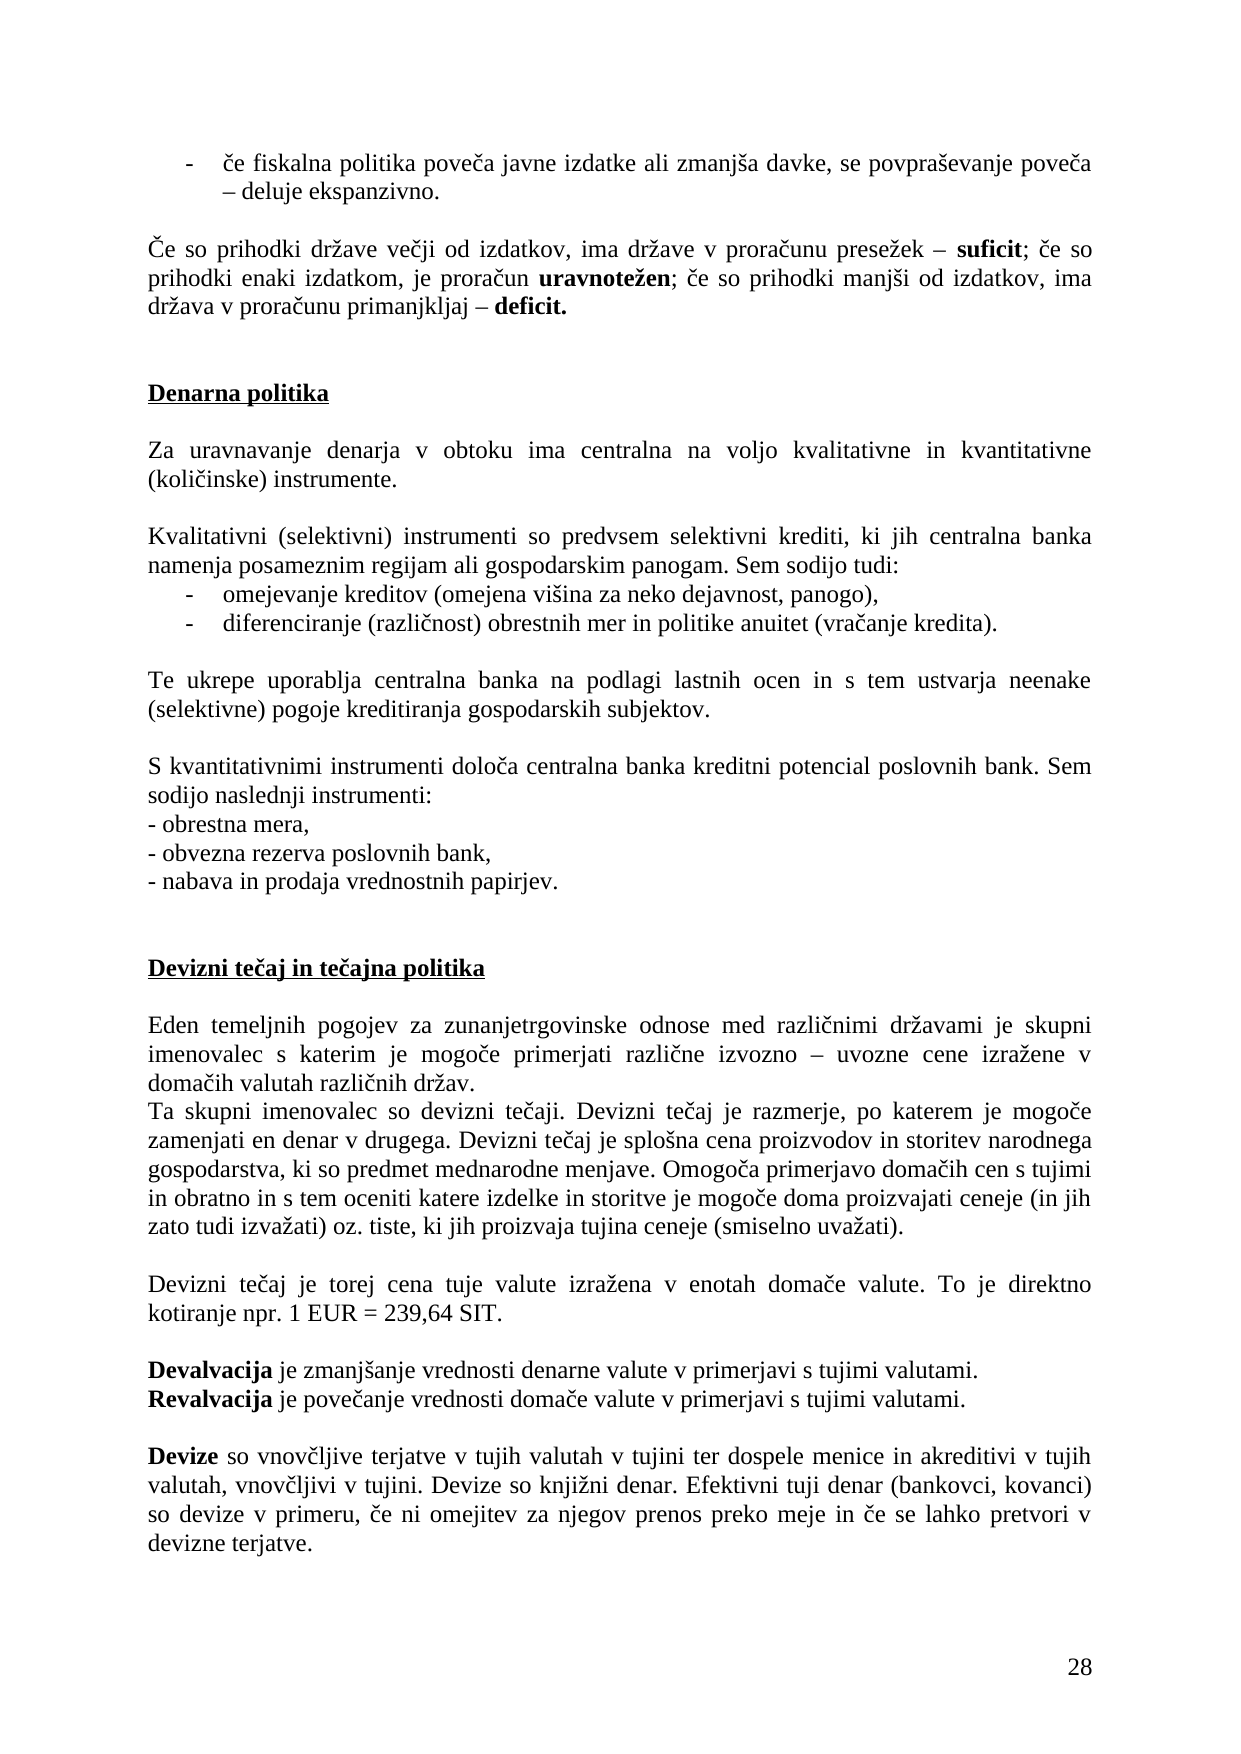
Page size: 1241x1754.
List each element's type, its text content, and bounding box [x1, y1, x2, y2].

list diferenciranje (različnost) obrestnih mer in politike anuitet (vračanje kredita). [185, 608, 1093, 636]
text Revalvacija je povečanje vrednosti domače valute v primerjavi s tujimi valutami. [148, 1384, 1093, 1413]
text - obrestna mera, [148, 809, 1093, 838]
text - nabava in prodaja vrednostnih papirjev. [148, 866, 1093, 895]
text Devizni tečaj je torej cena tuje valute izražena v enotah domače valute. To je direktno kotiranje npr. 1 EUR = 239,64 SIT. [148, 1269, 1093, 1326]
text Eden temeljnih pogojev za zunanjetrgovinske odnose med različnimi državami je skupni imenovalec s katerim je mogoče primerjati različne izvozno – uvozne cene izražene v domačih valutah različnih držav. [148, 1010, 1093, 1096]
list omejevanje kreditov (omejena višina za neko dejavnost, panogo), [185, 579, 1093, 608]
text Devalvacija je zmanjšanje vrednosti denarne valute v primerjavi s tujimi valutami. [148, 1355, 1093, 1384]
text Če so prihodki države večji od izdatkov, ima države v proračunu presežek – suficit; če so prihodki enaki izdatkom, je proračun uravnotežen; če so prihodki manjši od izdatkov, ima država v proračunu primanjkljaj – deficit. [148, 234, 1093, 320]
text Devize so vnovčljive terjatve v tujih valutah v tujini ter dospele menice in akreditivi v tujih valutah, vnovčljivi v tujini. Devize so knjižni denar. Efektivni tuji denar (bankovci, kovanci) so devize v primeru, če ni omejitev za njegov prenos preko meje in če se lahko pretvori v devizne terjatve. [148, 1441, 1093, 1556]
text Te ukrepe uporablja centralna banka na podlagi lastnih ocen in s tem ustvarja neenake (selektivne) pogoje kreditiranja gospodarskih subjektov. [148, 665, 1093, 723]
text - obvezna rezerva poslovnih bank, [148, 838, 1093, 866]
list če fiskalna politika poveča javne izdatke ali zmanjša davke, se povpraševanje poveča – deluje ekspanzivno. [185, 148, 1093, 205]
text Za uravnavanje denarja v obtoku ima centralna na voljo kvalitativne in kvantitativne (količinske) instrumente. [148, 435, 1093, 493]
text Ta skupni imenovalec so devizni tečaji. Devizni tečaj je razmerje, po katerem je mogoče zamenjati en denar v drugega. Devizni tečaj je splošna cena proizvodov in storitev narodnega gospodarstva, ki so predmet mednarodne menjave. Omogoča primerjavo domačih cen s tujimi in obratno in s tem oceniti katere izdelke in storitve je mogoče doma proizvajati ceneje (in jih zato tudi izvažati) oz. tiste, ki jih proizvaja tujina ceneje (smiselno uvažati). [148, 1096, 1093, 1240]
text Devizni tečaj in tečajna politika [148, 953, 1093, 981]
text Kvalitativni (selektivni) instrumenti so predvsem selektivni krediti, ki jih centralna banka namenja posameznim regijam ali gospodarskim panogam. Sem sodijo tudi: [148, 521, 1093, 579]
text S kvantitativnimi instrumenti določa centralna banka kreditni potencial poslovnih bank. Sem sodijo naslednji instrumenti: [148, 751, 1093, 809]
text Denarna politika [148, 378, 1093, 406]
